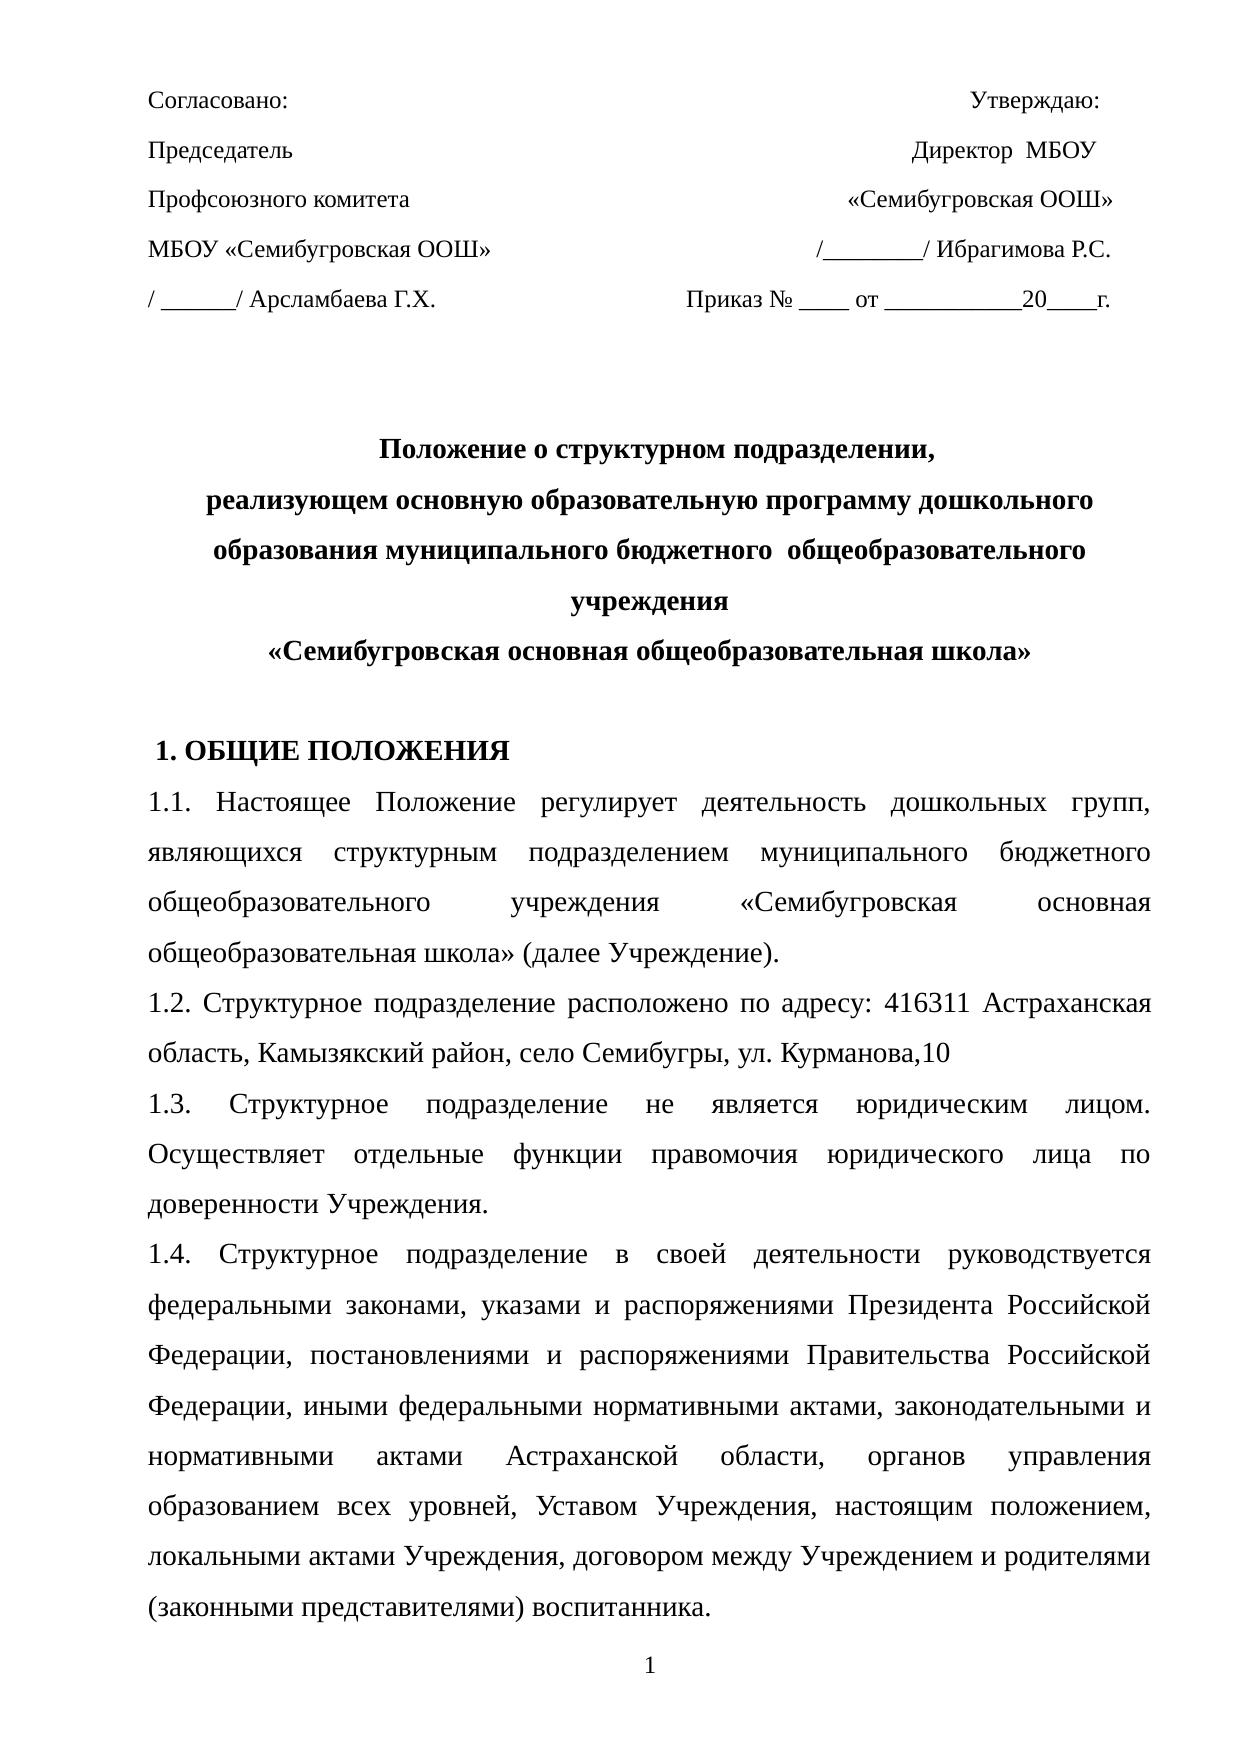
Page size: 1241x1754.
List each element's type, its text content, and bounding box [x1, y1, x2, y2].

text 1.3. Структурное подразделение не является юридическим лицом. Осуществляет отдельные функции правомочия юридического лица по доверенности Учреждения. [148, 1086, 1152, 1220]
text Председатель Директор МБОУ [148, 135, 1152, 164]
text Профсоюзного комитета «Семибугровская ООШ» [148, 184, 1152, 213]
text «Семибугровская основная общеобразовательная школа» [148, 633, 1152, 666]
text 1.2. Структурное подразделение расположено по адресу: 416311 Астраханская область, Камызякский район, село Семибугры, ул. Курманова,10 [148, 985, 1152, 1069]
text 1.4. Структурное подразделение в своей деятельности руководствуется федеральными законами, указами и распоряжениями Президента Российской Федерации, постановлениями и распоряжениями Правительства Российской Федерации, иными федеральными нормативными актами, законодательными и нормативными актами Астраханской области, органов управления образованием всех уровней, Уставом Учреждения, настоящим положением, локальными актами Учреждения, договором между Учреждением и родителями (законными представителями) воспитанника. [148, 1237, 1152, 1622]
text реализующем основную образовательную программу дошкольного образования муниципального бюджетного общеобразовательного учреждения [148, 482, 1152, 616]
text Согласовано: Утверждаю: [148, 85, 1152, 114]
text 1.1. Настоящее Положение регулирует деятельность дошкольных групп, являющихся структурным подразделением муниципального бюджетного общеобразовательного учреждения «Семибугровская основная общеобразовательная школа» (далее Учреждение). [148, 784, 1152, 968]
text Положение о структурном подразделении, [148, 432, 1152, 465]
text МБОУ «Семибугровская ООШ» /________/ Ибрагимова Р.С. [148, 234, 1152, 263]
text 1. ОБЩИЕ ПОЛОЖЕНИЯ [148, 733, 1152, 767]
text / ______/ Арсламбаева Г.Х. Приказ № ____ от ___________20____г. [148, 284, 1152, 312]
